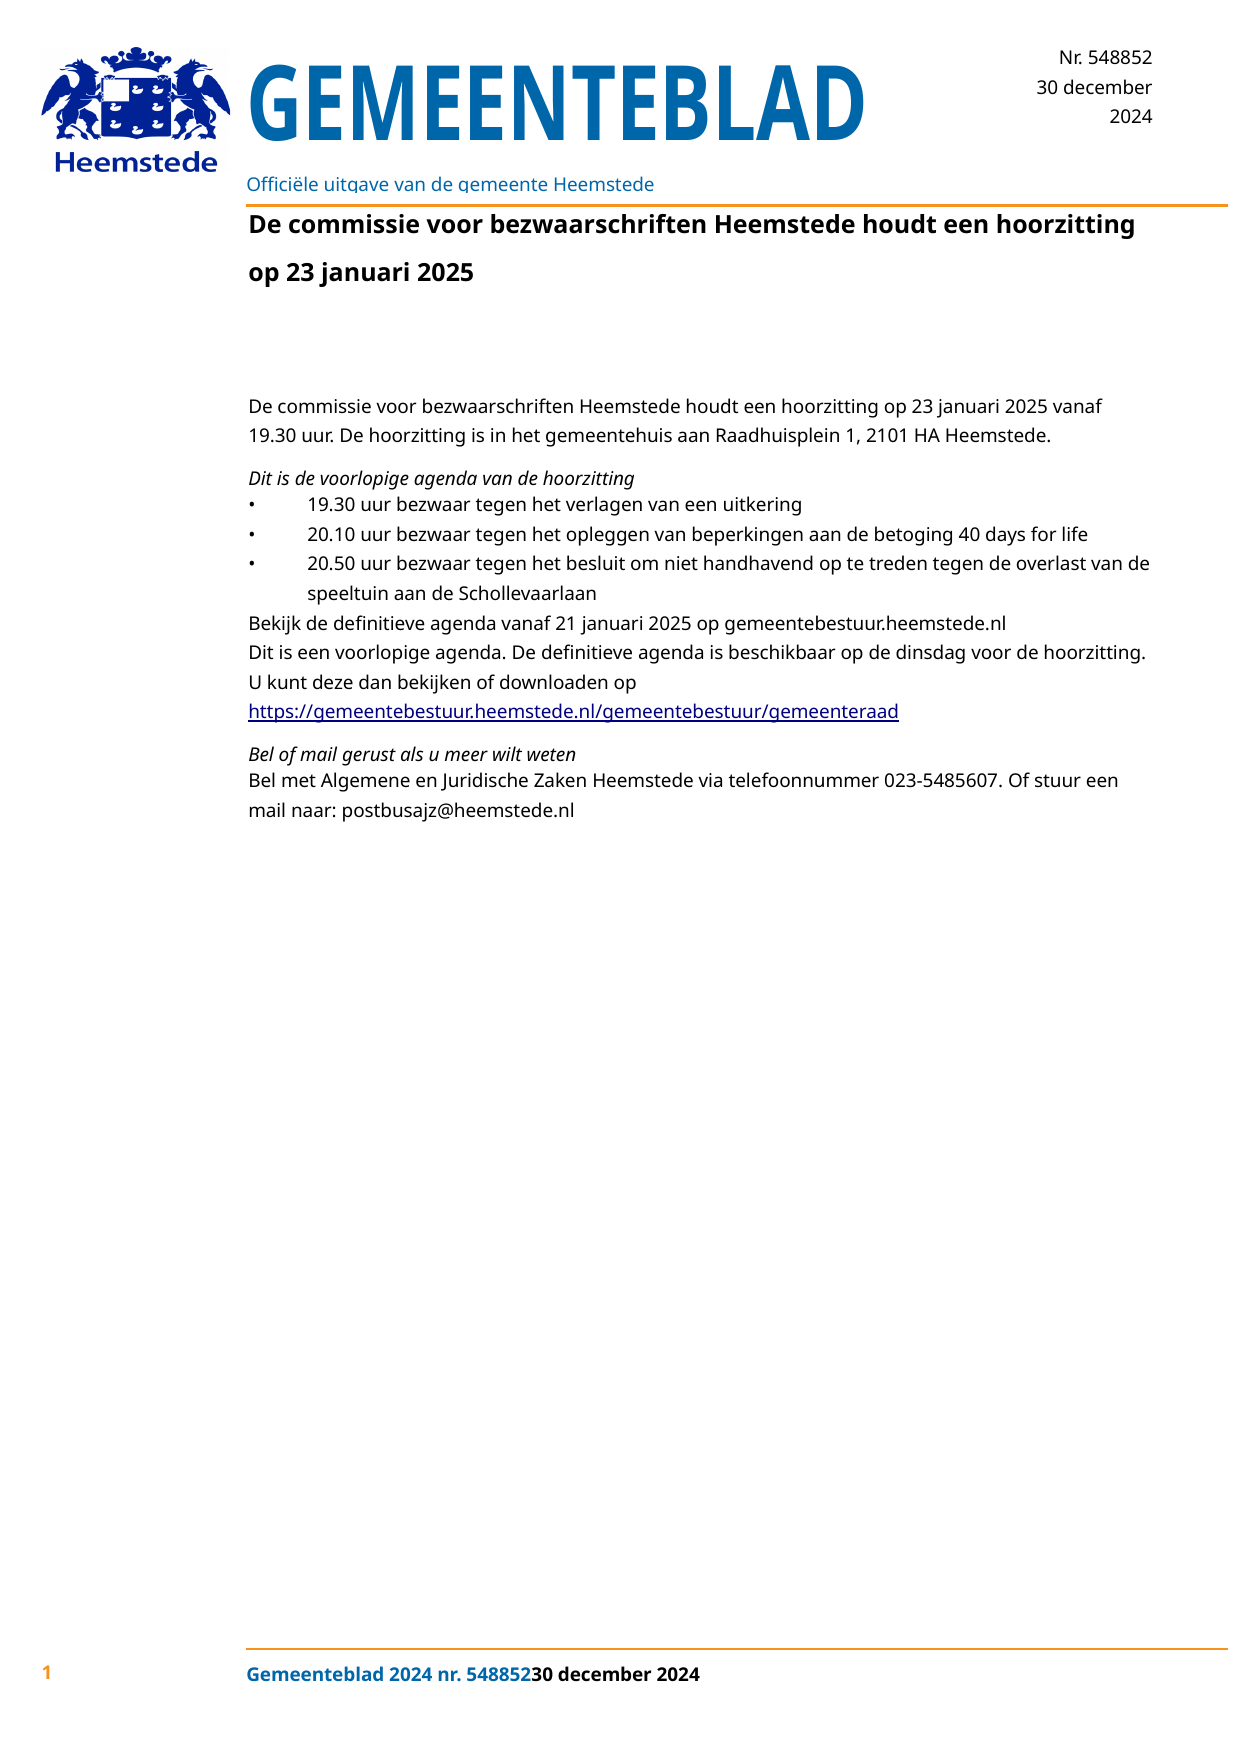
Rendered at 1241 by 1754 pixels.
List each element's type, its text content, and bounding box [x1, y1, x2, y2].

text Dit is een voorlopige agenda. De definitieve agenda is beschikbaar op de dinsdag voor de hoorzitting. U kunt deze dan bekijken of downloaden op https://gemeentebestuur.heemstede.nl/gemeentebestuur/gemeenteraad [248, 639, 1152, 724]
text Bel of mail gerust als u meer wilt weten [248, 742, 1152, 767]
list 20.10 uur bezwaar tegen het opleggen van beperkingen aan de betoging 40 days for life [248, 521, 1152, 547]
text De commissie voor bezwaarschriften Heemstede houdt een hoorzitting op 23 januari 2025 [248, 207, 1152, 288]
text Bekijk de definitieve agenda vanaf 21 januari 2025 op gemeentebestuur.heemstede.nl [248, 610, 1152, 635]
text Bel met Algemene en Juridische Zaken Heemstede via telefoonnummer 023-5485607. Of stuur een mail naar: postbusajz@heemstede.nl [248, 767, 1152, 823]
text De commissie voor bezwaarschriften Heemstede houdt een hoorzitting op 23 januari 2025 vanaf 19.30 uur. De hoorzitting is in het gemeentehuis aan Raadhuisplein 1, 2101 HA Heemstede. [248, 393, 1152, 448]
list 19.30 uur bezwaar tegen het verlagen van een uitkering [248, 491, 1152, 517]
text Dit is de voorlopige agenda van de hoorzitting [248, 466, 1152, 491]
picture [41, 47, 231, 172]
list 20.50 uur bezwaar tegen het besluit om niet handhavend op te treden tegen de overlast van de speeltuin aan de Schollevaarlaan [248, 551, 1152, 606]
